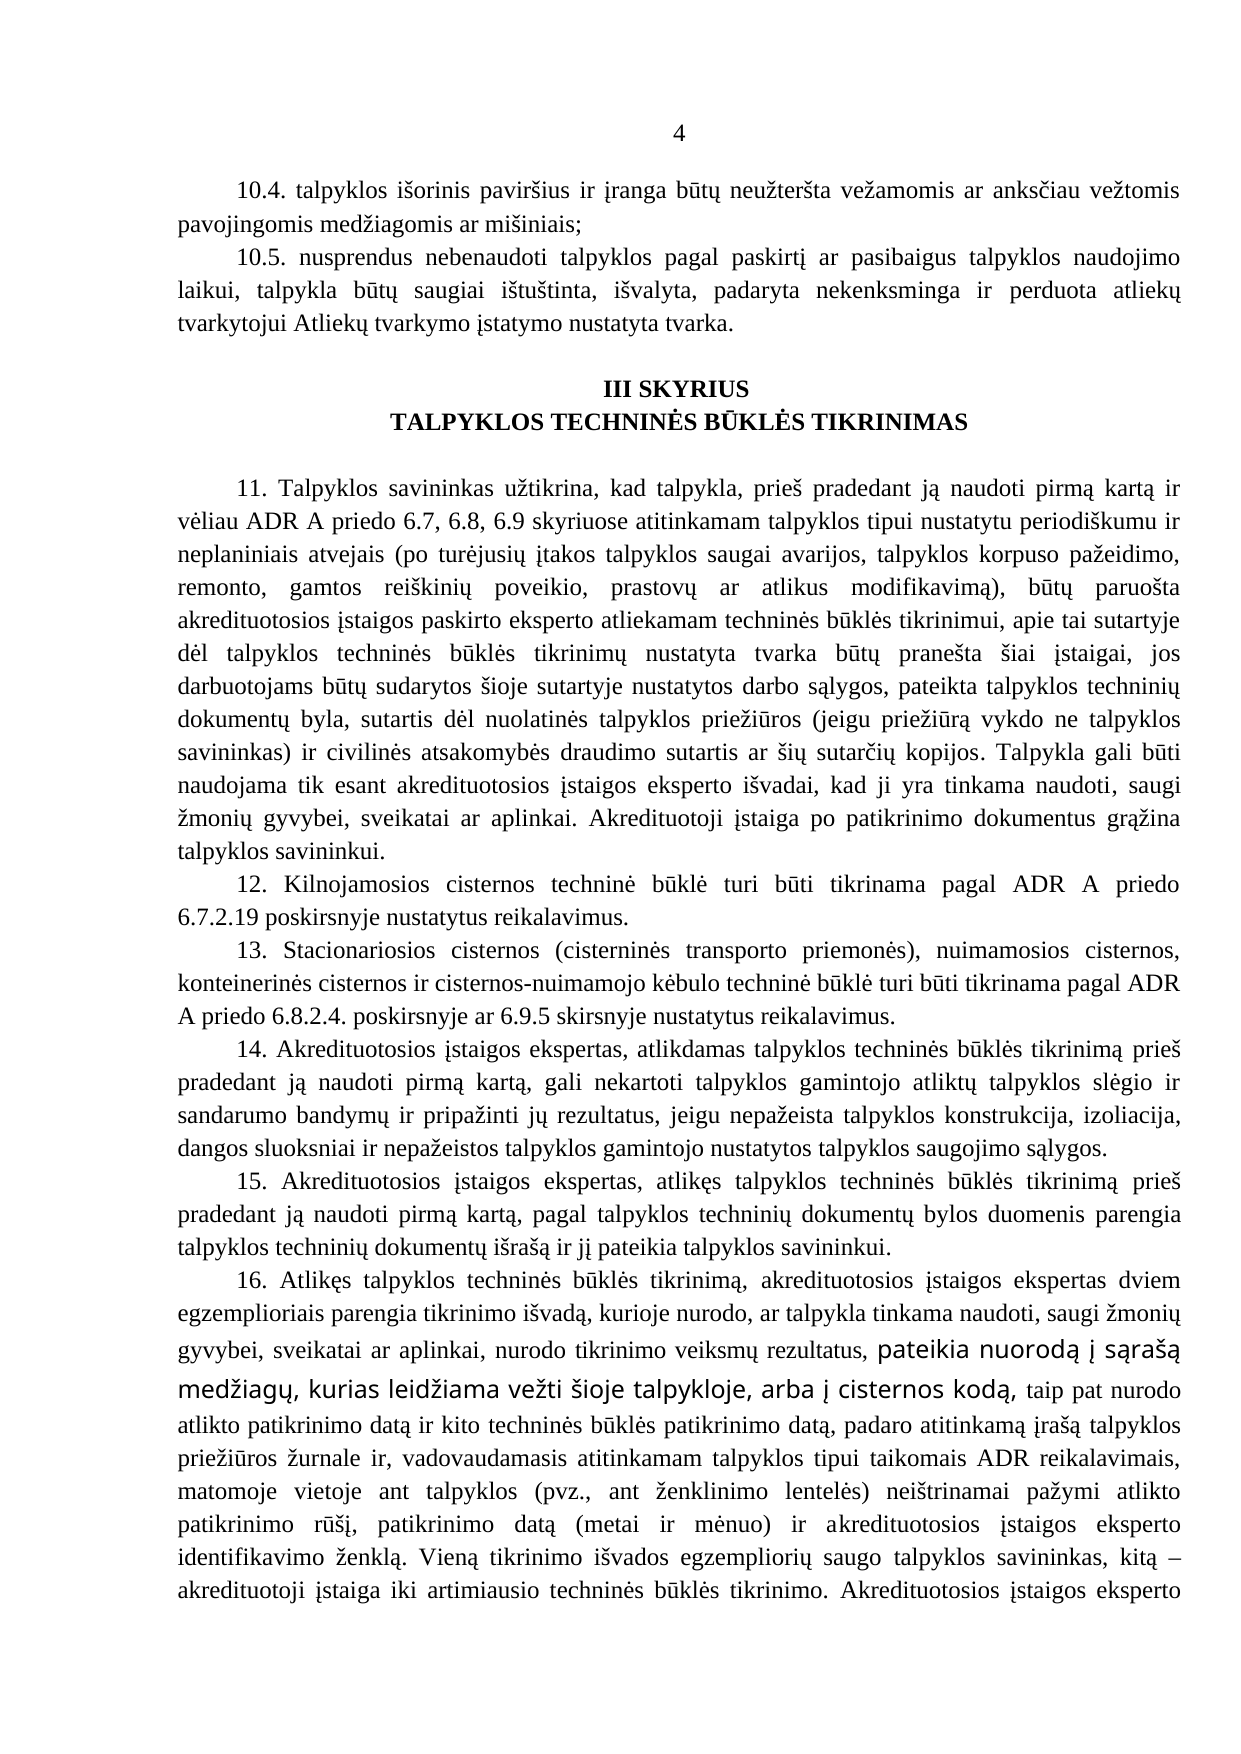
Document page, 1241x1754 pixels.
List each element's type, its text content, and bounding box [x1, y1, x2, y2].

text III SKYRIUS [177, 374, 1181, 402]
text 10.4. talpyklos išorinis paviršius ir įranga būtų neužteršta vežamomis ar anksčiau vežtomis pavojingomis medžiagomis ar mišiniais; [177, 176, 1181, 237]
text 11. Talpyklos savininkas užtikrina, kad talpykla, prieš pradedant ją naudoti pirmą kartą ir vėliau ADR A priedo 6.7, 6.8, 6.9 skyriuose atitinkamam talpyklos tipui nustatytu periodiškumu ir neplaniniais atvejais (po turėjusių įtakos talpyklos saugai avarijos, talpyklos korpuso pažeidimo, remonto, gamtos reiškinių poveikio, prastovų ar atlikus modifikavimą), būtų paruošta akredituotosios įstaigos paskirto eksperto atliekamam techninės būklės tikrinimui, apie tai sutartyje dėl talpyklos techninės būklės tikrinimų nustatyta tvarka būtų pranešta šiai įstaigai, jos darbuotojams būtų sudarytos šioje sutartyje nustatytos darbo sąlygos, pateikta talpyklos techninių dokumentų byla, sutartis dėl nuolatinės talpyklos priežiūros (jeigu priežiūrą vykdo ne talpyklos savininkas) ir civilinės atsakomybės draudimo sutartis ar šių sutarčių kopijos. Talpykla gali būti naudojama tik esant akredituotosios įstaigos eksperto išvadai, kad ji yra tinkama naudoti, saugi žmonių gyvybei, sveikatai ar aplinkai. Akredituotoji įstaiga po patikrinimo dokumentus grąžina talpyklos savininkui. [177, 473, 1181, 865]
text 15. Akredituotosios įstaigos ekspertas, atlikęs talpyklos techninės būklės tikrinimą prieš pradedant ją naudoti pirmą kartą, pagal talpyklos techninių dokumentų bylos duomenis parengia talpyklos techninių dokumentų išrašą ir jį pateikia talpyklos savininkui. [177, 1166, 1181, 1261]
text TALPYKLOS TECHNINĖS BŪKLĖS TIKRINIMAS [177, 407, 1181, 436]
text 10.5. nusprendus nebenaudoti talpyklos pagal paskirtį ar pasibaigus talpyklos naudojimo laikui, talpykla būtų saugiai ištuštinta, išvalyta, padaryta nekenksminga ir perduota atliekų tvarkytojui Atliekų tvarkymo įstatymo nustatyta tvarka. [177, 242, 1181, 336]
text 12. Kilnojamosios cisternos techninė būklė turi būti tikrinama pagal ADR A priedo 6.7.2.19 poskirsnyje nustatytus reikalavimus. [177, 869, 1181, 931]
text 13. Stacionariosios cisternos (cisterninės transporto priemonės), nuimamosios cisternos, konteinerinės cisternos ir cisternos-nuimamojo kėbulo techninė būklė turi būti tikrinama pagal ADR A priedo 6.8.2.4. poskirsnyje ar 6.9.5 skirsnyje nustatytus reikalavimus. [177, 935, 1181, 1030]
text 16. Atlikęs talpyklos techninės būklės tikrinimą, akredituotosios įstaigos ekspertas dviem egzemplioriais parengia tikrinimo išvadą, kurioje nurodo, ar talpykla tinkama naudoti, saugi žmonių gyvybei, sveikatai ar aplinkai, nurodo tikrinimo veiksmų rezultatus, pateikia nuorodą į sąrašą medžiagų, kurias leidžiama vežti šioje talpykloje, arba į cisternos kodą, taip pat nurodo atlikto patikrinimo datą ir kito techninės būklės patikrinimo datą, padaro atitinkamą įrašą talpyklos priežiūros žurnale ir, vadovaudamasis atitinkamam talpyklos tipui taikomais ADR reikalavimais, matomoje vietoje ant talpyklos (pvz., ant ženklinimo lentelės) neištrinamai pažymi atlikto patikrinimo rūšį, patikrinimo datą (metai ir mėnuo) ir akredituotosios įstaigos eksperto identifikavimo ženklą. Vieną tikrinimo išvados egzempliorių saugo talpyklos savininkas, kitą – akredituotoji įstaiga iki artimiausio techninės būklės tikrinimo. Akredituotosios įstaigos eksperto [177, 1265, 1181, 1603]
text 14. Akredituotosios įstaigos ekspertas, atlikdamas talpyklos techninės būklės tikrinimą prieš pradedant ją naudoti pirmą kartą, gali nekartoti talpyklos gamintojo atliktų talpyklos slėgio ir sandarumo bandymų ir pripažinti jų rezultatus, jeigu nepažeista talpyklos konstrukcija, izoliacija, dangos sluoksniai ir nepažeistos talpyklos gamintojo nustatytos talpyklos saugojimo sąlygos. [177, 1034, 1181, 1162]
